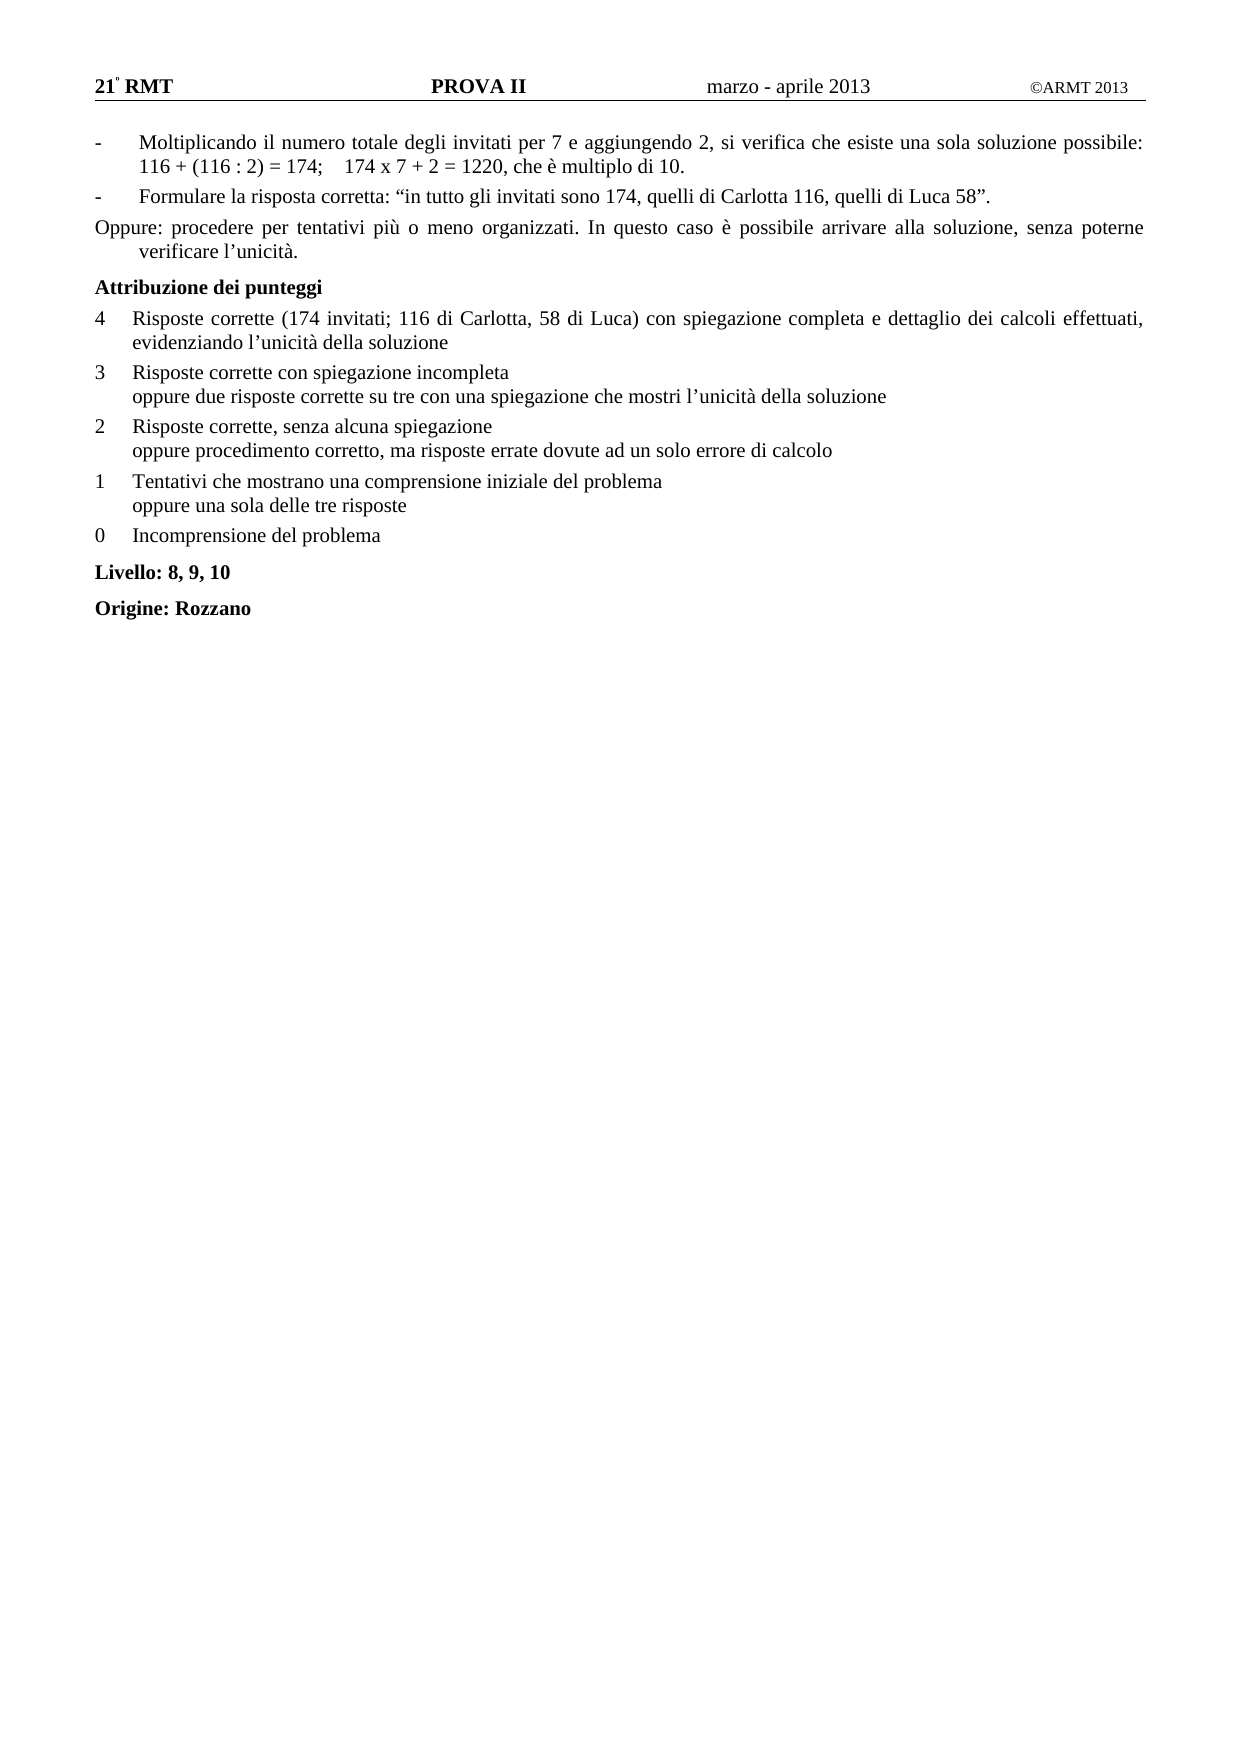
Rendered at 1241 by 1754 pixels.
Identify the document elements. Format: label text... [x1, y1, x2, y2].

text oppure una sola delle tre risposte [94, 493, 1146, 517]
text oppure due risposte corrette su tre con una spiegazione che mostri l’unicità della soluzione [94, 384, 1146, 408]
text oppure procedimento corretto, ma risposte errate dovute ad un solo errore di calcolo [132, 438, 1146, 462]
text Attribuzione dei punteggi [94, 275, 1146, 299]
text Oppure: procedere per tentativi più o meno organizzati. In questo caso è possibile arrivare alla soluzione, senza poterne verificare l’unicità. [94, 214, 1146, 263]
text - Moltiplicando il numero totale degli invitati per 7 e aggiungendo 2, si verifica che esiste una sola soluzione possibile: 116 + (116 : 2) = 174; 174 x 7 + 2 = 1220, che è multiplo di 10. [94, 130, 1146, 178]
text Origine: Rozzano [94, 596, 1146, 620]
text - Formulare la risposta corretta: “in tutto gli invitati sono 174, quelli di Carlotta 116, quelli di Luca 58”. [94, 184, 1146, 208]
text 3 Risposte corrette con spiegazione incompleta [94, 360, 1146, 384]
text Livello: 8, 9, 10 [94, 559, 1146, 584]
text 1 Tentativi che mostrano una comprensione iniziale del problema [94, 469, 1146, 493]
text 2 Risposte corrette, senza alcuna spiegazione [94, 414, 1146, 438]
text 4 Risposte corrette (174 invitati; 116 di Carlotta, 58 di Luca) con spiegazione completa e dettaglio dei calcoli effettuati, evidenziando l’unicità della soluzione [94, 306, 1146, 354]
text 0 Incomprensione del problema [94, 523, 1146, 547]
